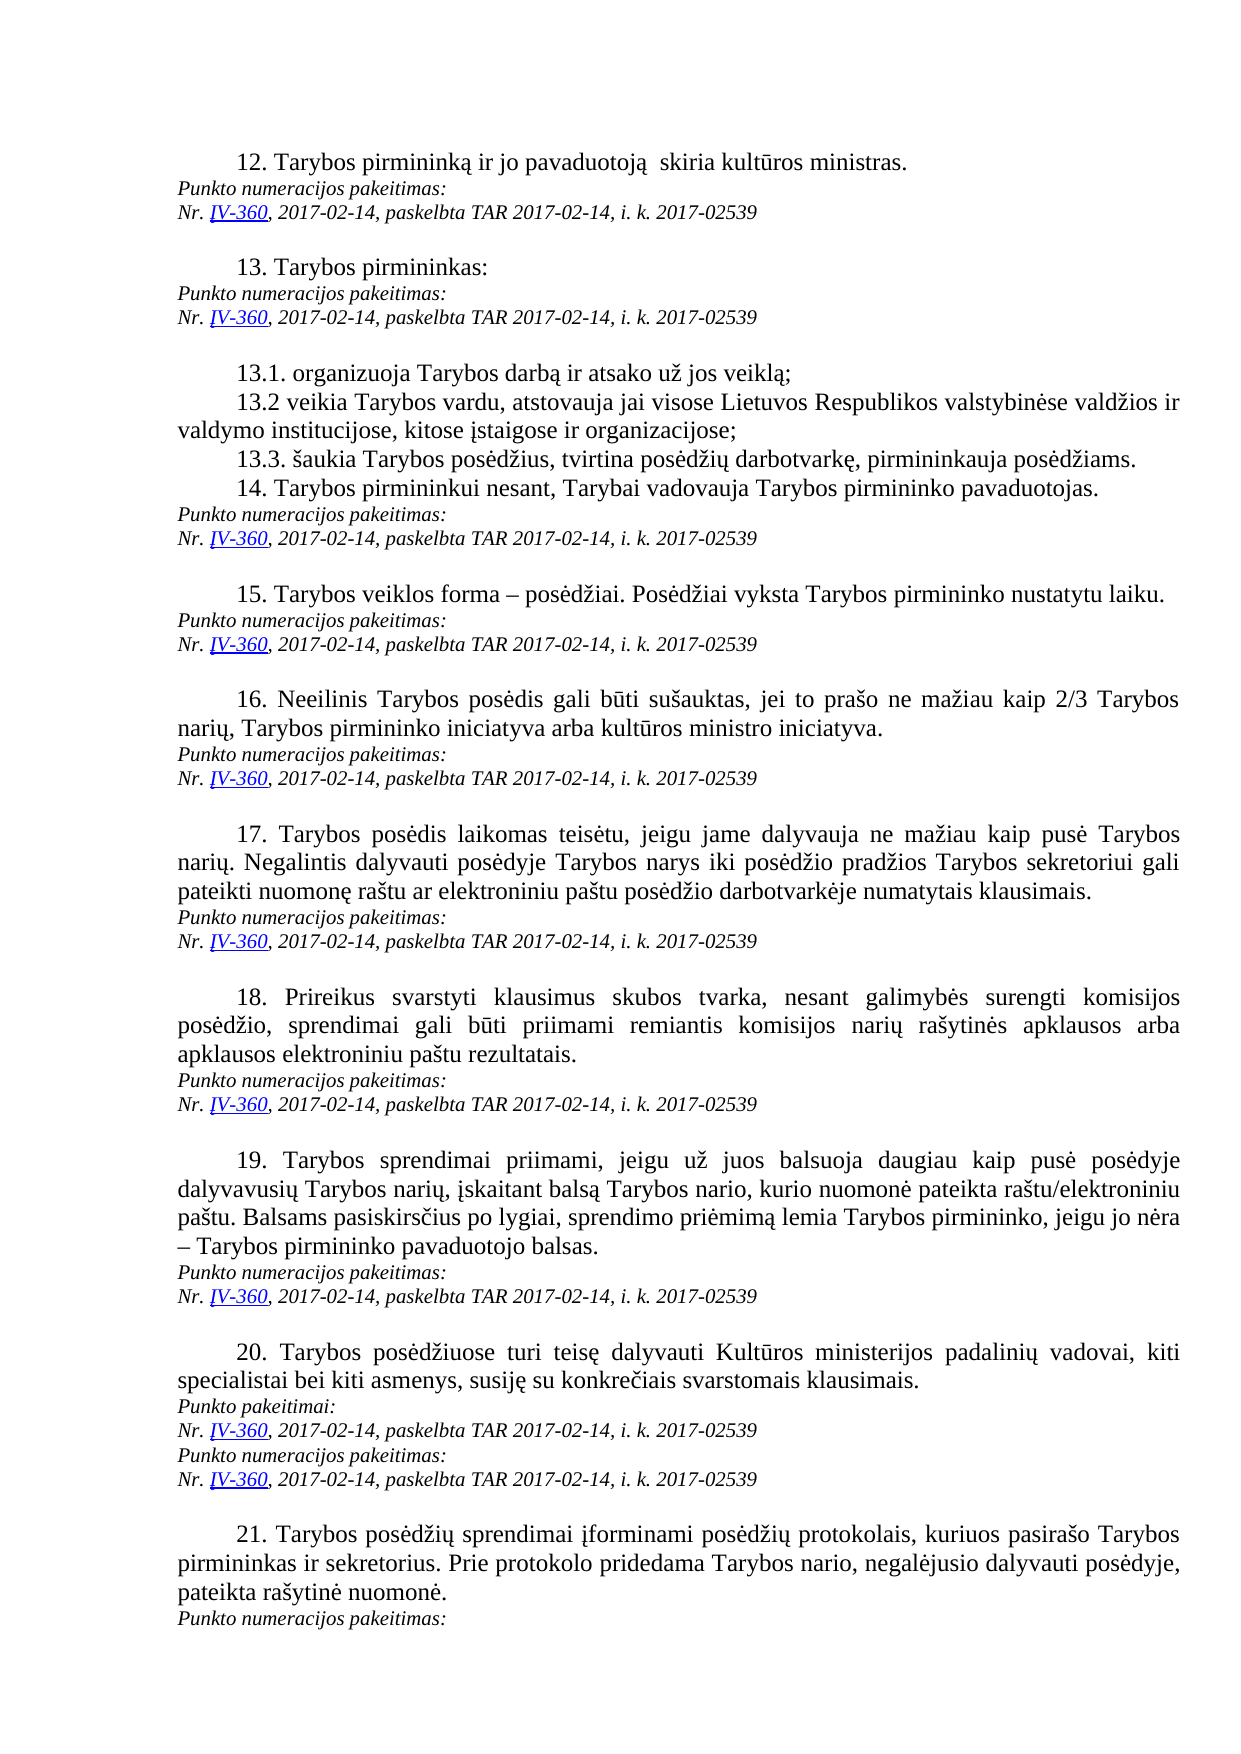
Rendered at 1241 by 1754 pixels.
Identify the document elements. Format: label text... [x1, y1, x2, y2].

text Punkto numeracijos pakeitimas: [177, 742, 1181, 766]
text 21. Tarybos posėdžių sprendimai įforminami posėdžių protokolais, kuriuos pasirašo Tarybos pirmininkas ir sekretorius. Prie protokolo pridedama Tarybos nario, negalėjusio dalyvauti posėdyje, pateikta rašytinė nuomonė. [177, 1519, 1181, 1606]
text 16. Neeilinis Tarybos posėdis gali būti sušauktas, jei to prašo ne mažiau kaip 2/3 Tarybos narių, Tarybos pirmininko iniciatyva arba kultūros ministro iniciatyva. [177, 684, 1181, 742]
text Punkto numeracijos pakeitimas: [177, 502, 1181, 526]
text Nr. ĮV-360, 2017-02-14, paskelbta TAR 2017-02-14, i. k. 2017-02539 [177, 929, 1181, 953]
text Nr. ĮV-360, 2017-02-14, paskelbta TAR 2017-02-14, i. k. 2017-02539 [177, 632, 1181, 656]
text Punkto pakeitimai: [177, 1394, 1181, 1418]
text 17. Tarybos posėdis laikomas teisėtu, jeigu jame dalyvauja ne mažiau kaip pusė Tarybos narių. Negalintis dalyvauti posėdyje Tarybos narys iki posėdžio pradžios Tarybos sekretoriui gali pateikti nuomonę raštu ar elektroniniu paštu posėdžio darbotvarkėje numatytais klausimais. [177, 819, 1181, 905]
text 15. Tarybos veiklos forma – posėdžiai. Posėdžiai vyksta Tarybos pirmininko nustatytu laiku. [177, 579, 1181, 607]
text 13.2 veikia Tarybos vardu, atstovauja jai visose Lietuvos Respublikos valstybinėse valdžios ir valdymo institucijose, kitose įstaigose ir organizacijose; [177, 387, 1181, 444]
text Nr. ĮV-360, 2017-02-14, paskelbta TAR 2017-02-14, i. k. 2017-02539 [177, 1092, 1181, 1116]
text 18. Prireikus svarstyti klausimus skubos tvarka, nesant galimybės surengti komisijos posėdžio, sprendimai gali būti priimami remiantis komisijos narių rašytinės apklausos arba apklausos elektroniniu paštu rezultatais. [177, 982, 1181, 1068]
text 14. Tarybos pirmininkui nesant, Tarybai vadovauja Tarybos pirmininko pavaduotojas. [177, 473, 1181, 502]
text Nr. ĮV-360, 2017-02-14, paskelbta TAR 2017-02-14, i. k. 2017-02539 [177, 766, 1181, 790]
text Punkto numeracijos pakeitimas: [177, 281, 1181, 305]
text 13.3. šaukia Tarybos posėdžius, tvirtina posėdžių darbotvarkę, pirmininkauja posėdžiams. [177, 444, 1181, 473]
text Nr. ĮV-360, 2017-02-14, paskelbta TAR 2017-02-14, i. k. 2017-02539 [177, 1284, 1181, 1308]
text Punkto numeracijos pakeitimas: [177, 1260, 1181, 1284]
text 12. Tarybos pirmininką ir jo pavaduotoją skiria kultūros ministras. [177, 147, 1181, 176]
text Punkto numeracijos pakeitimas: [177, 1442, 1181, 1467]
text Nr. ĮV-360, 2017-02-14, paskelbta TAR 2017-02-14, i. k. 2017-02539 [177, 1418, 1181, 1442]
text 13. Tarybos pirmininkas: [177, 252, 1181, 281]
text Nr. ĮV-360, 2017-02-14, paskelbta TAR 2017-02-14, i. k. 2017-02539 [177, 305, 1181, 329]
text Punkto numeracijos pakeitimas: [177, 607, 1181, 632]
text Punkto numeracijos pakeitimas: [177, 1068, 1181, 1092]
text 13.1. organizuoja Tarybos darbą ir atsako už jos veiklą; [177, 358, 1181, 387]
text Punkto numeracijos pakeitimas: [177, 905, 1181, 929]
text Nr. ĮV-360, 2017-02-14, paskelbta TAR 2017-02-14, i. k. 2017-02539 [177, 526, 1181, 550]
text Punkto numeracijos pakeitimas: [177, 1606, 1181, 1630]
text 19. Tarybos sprendimai priimami, jeigu už juos balsuoja daugiau kaip pusė posėdyje dalyvavusių Tarybos narių, įskaitant balsą Tarybos nario, kurio nuomonė pateikta raštu/elektroniniu paštu. Balsams pasiskirsčius po lygiai, sprendimo priėmimą lemia Tarybos pirmininko, jeigu jo nėra – Tarybos pirmininko pavaduotojo balsas. [177, 1145, 1181, 1260]
text Nr. ĮV-360, 2017-02-14, paskelbta TAR 2017-02-14, i. k. 2017-02539 [177, 1467, 1181, 1491]
text Nr. ĮV-360, 2017-02-14, paskelbta TAR 2017-02-14, i. k. 2017-02539 [177, 200, 1181, 224]
text Punkto numeracijos pakeitimas: [177, 176, 1181, 200]
text 20. Tarybos posėdžiuose turi teisę dalyvauti Kultūros ministerijos padalinių vadovai, kiti specialistai bei kiti asmenys, susiję su konkrečiais svarstomais klausimais. [177, 1337, 1181, 1394]
